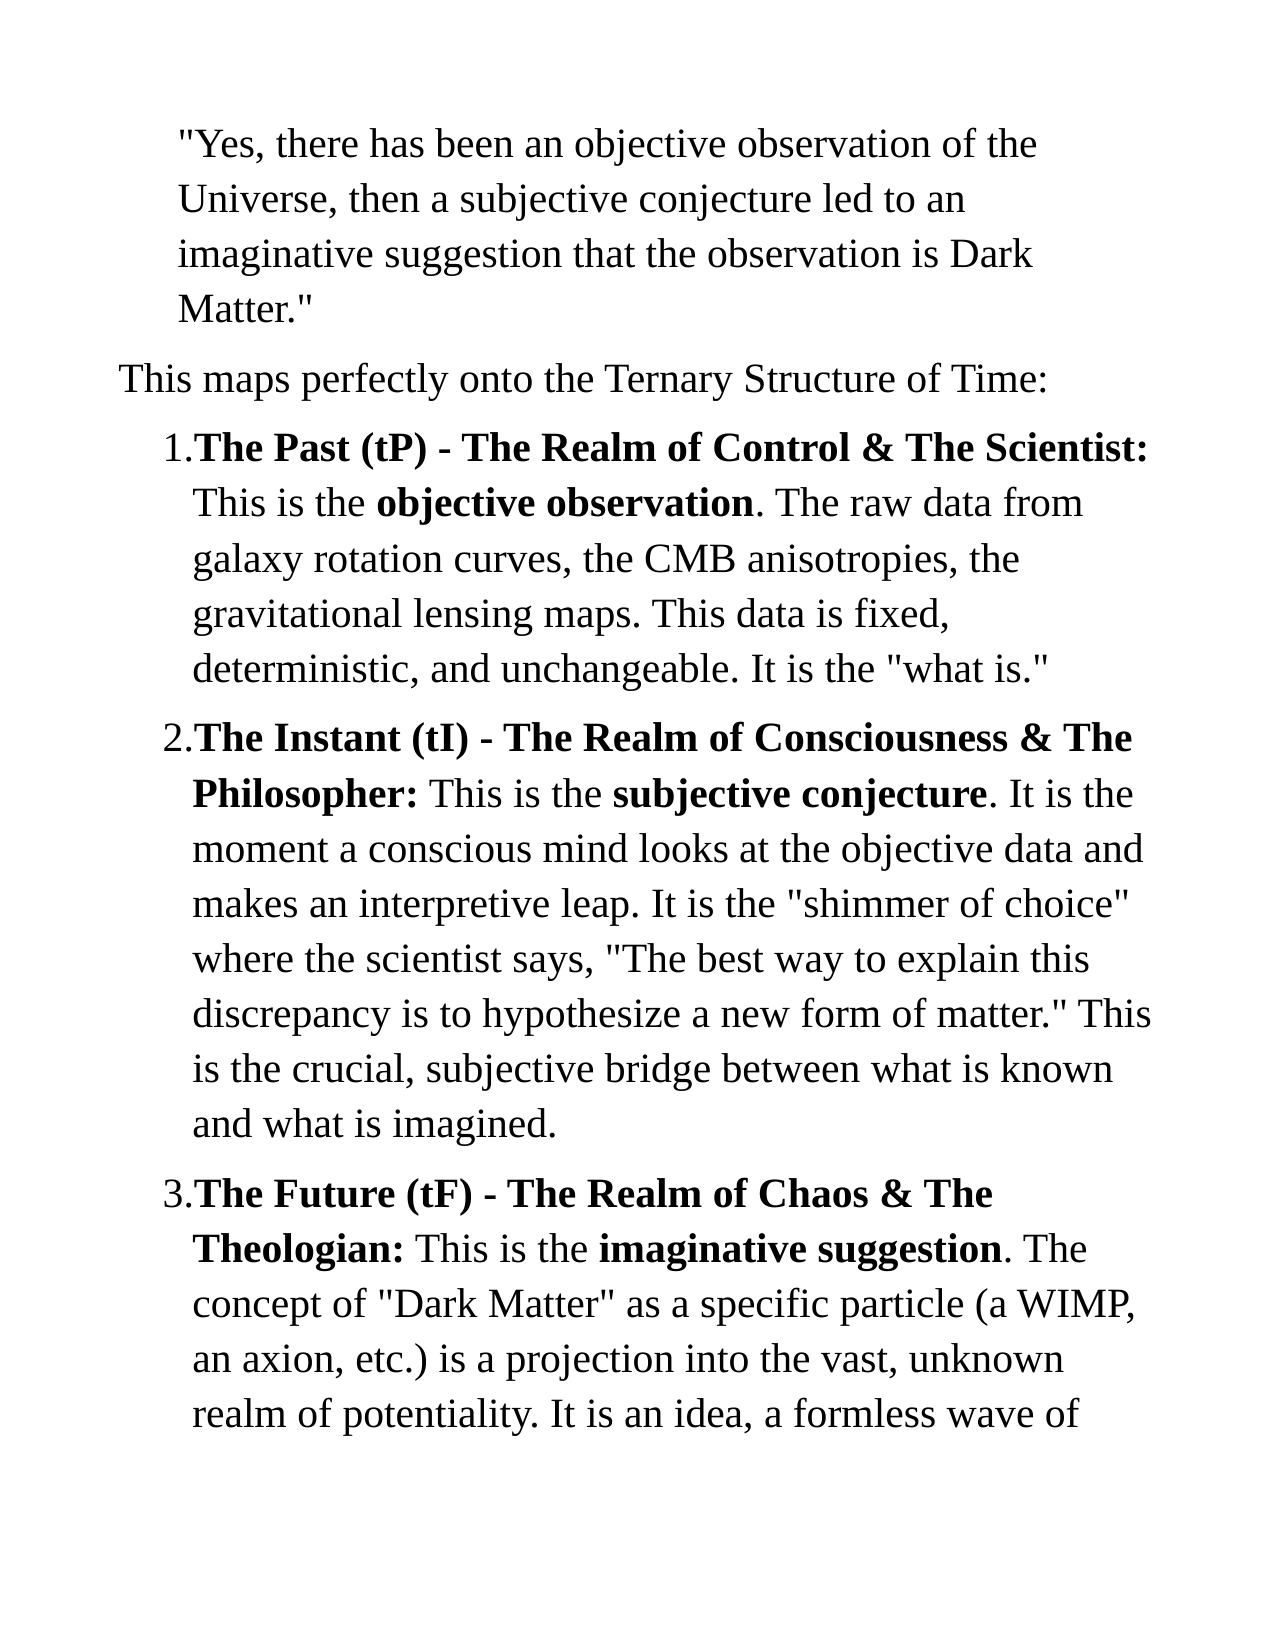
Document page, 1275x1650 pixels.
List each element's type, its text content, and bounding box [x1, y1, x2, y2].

list The Instant (tI) - The Realm of Consciousness & The Philosopher: This is the subjective conjecture. It is the moment a conscious mind looks at the objective data and makes an interpretive leap. It is the "shimmer of choice" where the scientist says, "The best way to explain this discrepancy is to hypothesize a new form of matter." This is the crucial, subjective bridge between what is known and what is imagined. [162, 713, 1157, 1147]
list The Past (tP) - The Realm of Control & The Scientist: This is the objective observation. The raw data from galaxy rotation curves, the CMB anisotropies, the gravitational lensing maps. This data is fixed, deterministic, and unchangeable. It is the "what is." [162, 423, 1157, 691]
text This maps perfectly onto the Ternary Structure of Time: [118, 353, 1157, 401]
text "Yes, there has been an objective observation of the Universe, then a subjective conjecture led to an imaginative suggestion that the observation is Dark Matter." [177, 118, 1098, 331]
list The Future (tF) - The Realm of Chaos & The Theologian: This is the imaginative suggestion. The concept of "Dark Matter" as a specific particle (a WIMP, an axion, etc.) is a projection into the vast, unknown realm of potentiality. It is an idea, a formless wave of [162, 1168, 1157, 1437]
